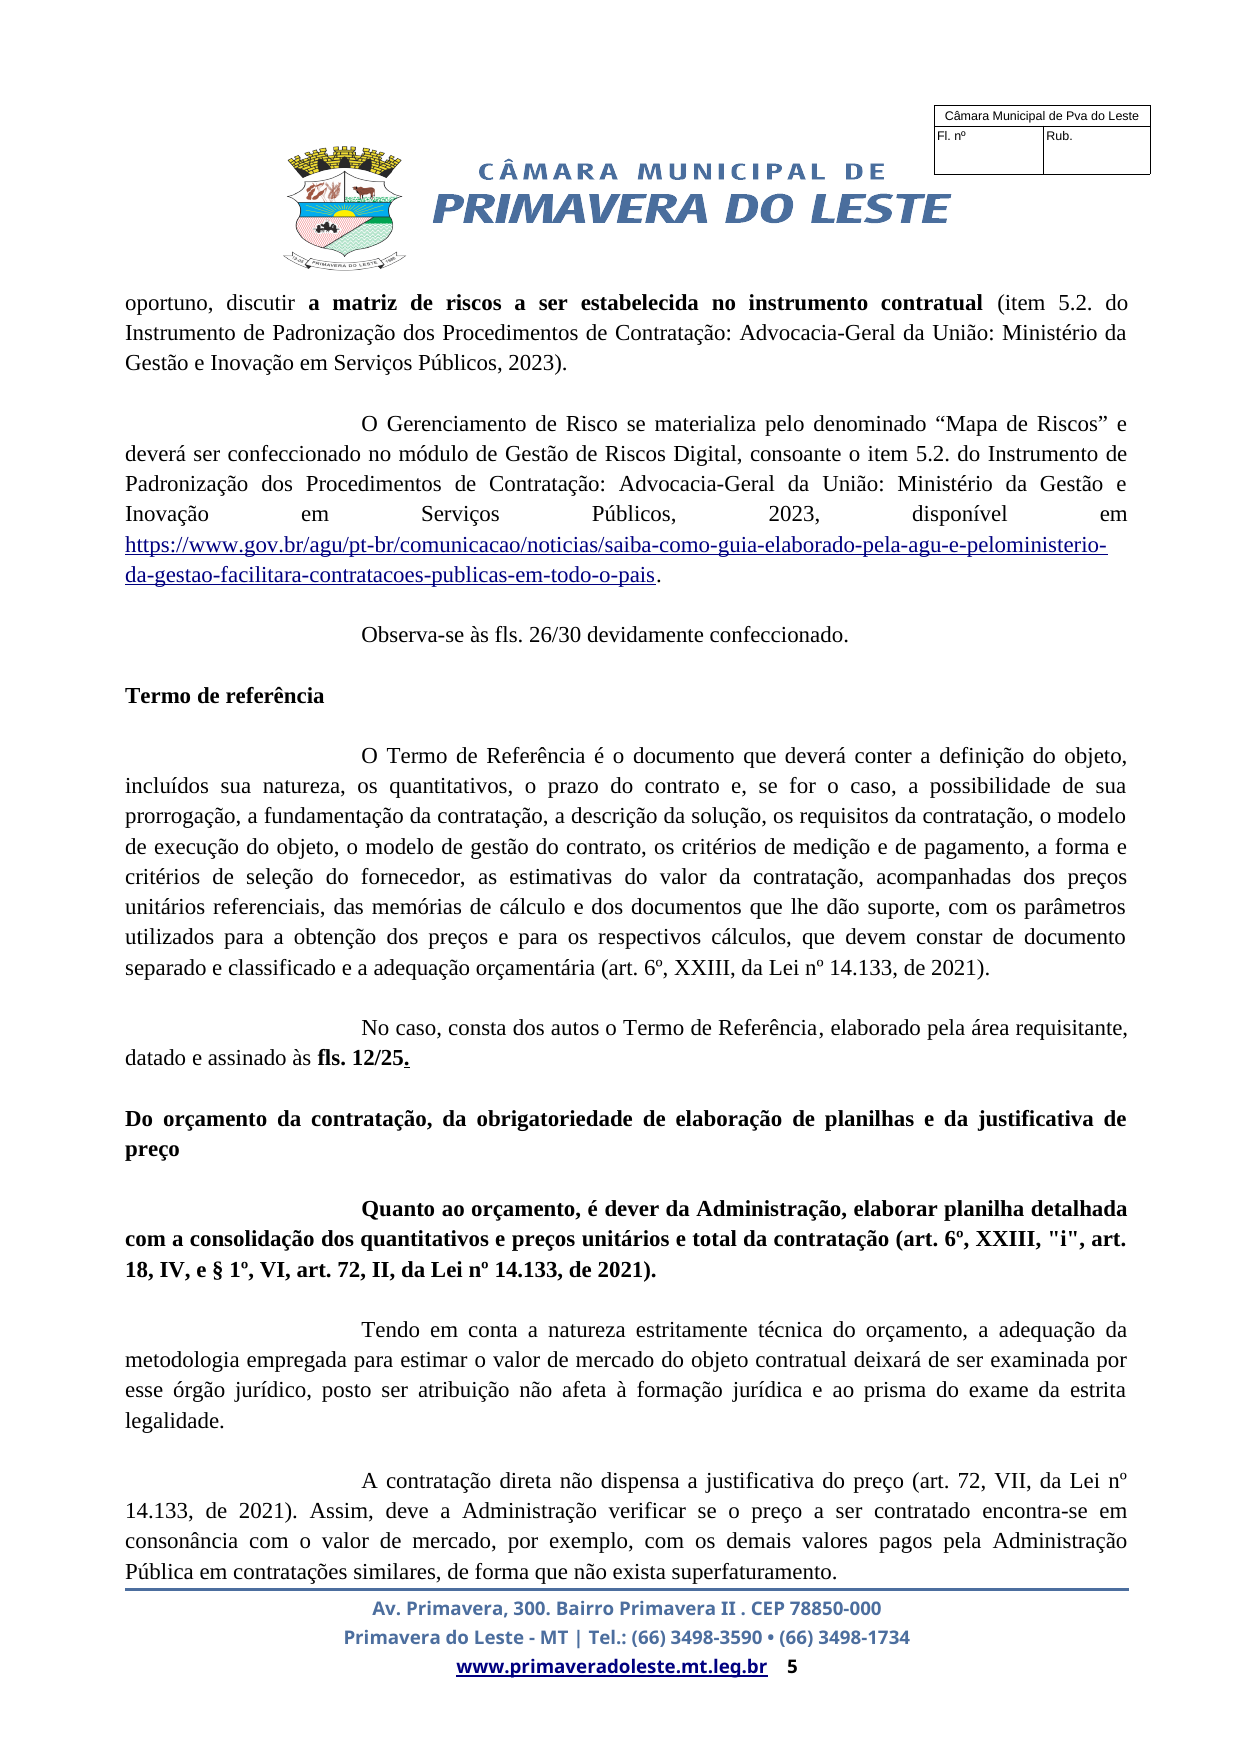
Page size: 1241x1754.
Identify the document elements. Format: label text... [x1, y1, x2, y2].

picture [114, 138, 1089, 280]
text Termo de referência [125, 682, 1129, 708]
picture [1044, 138, 1089, 174]
text Quanto ao orçamento, é dever da Administração, elaborar planilha detalhada com a consolidação dos quantitativos e preços unitários e total da contratação (art. 6º, XXIII, "i", art. 18, IV, e § 1º, VI, art. 72, II, da Lei nº 14.133, de 2021). [125, 1195, 1129, 1282]
text O Termo de Referência é o documento que deverá conter a definição do objeto, incluídos sua natureza, os quantitativos, o prazo do contrato e, se for o caso, a possibilidade de sua prorrogação, a fundamentação da contratação, a descrição da solução, os requisitos da contratação, o modelo de execução do objeto, o modelo de gestão do contrato, os critérios de medição e de pagamento, a forma e critérios de seleção do fornecedor, as estimativas do valor da contratação, acompanhadas dos preços unitários referenciais, das memórias de cálculo e dos documentos que lhe dão suporte, com os parâmetros utilizados para a obtenção dos preços e para os respectivos cálculos, que devem constar de documento separado e classificado e a adequação orçamentária (art. 6º, XXIII, da Lei nº 14.133, de 2021). [125, 742, 1129, 980]
text Tendo em conta a natureza estritamente técnica do orçamento, a adequação da metodologia empregada para estimar o valor de mercado do objeto contratual deixará de ser examinada por esse órgão jurídico, posto ser atribuição não afeta à formação jurídica e ao prisma do exame da estrita legalidade. [125, 1316, 1129, 1433]
text No caso, consta dos autos o Termo de Referência, elaborado pela área requisitante, datado e assinado às fls. 12/25. [125, 1014, 1129, 1071]
text Observa-se às fls. 26/30 devidamente confeccionado. [125, 621, 1129, 648]
text A contratação direta não dispensa a justificativa do preço (art. 72, VII, da Lei nº 14.133, de 2021). Assim, deve a Administração verificar se o preço a ser contratado encontra-se em consonância com o valor de mercado, por exemplo, com os demais valores pagos pela Administração Pública em contratações similares, de forma que não exista superfaturamento. [125, 1467, 1129, 1584]
text oportuno, discutir a matriz de riscos a ser estabelecida no instrumento contratual (item 5.2. do Instrumento de Padronização dos Procedimentos de Contratação: Advocacia-Geral da União: Ministério da Gestão e Inovação em Serviços Públicos, 2023). [125, 258, 1129, 376]
text Do orçamento da contratação, da obrigatoriedade de elaboração de planilhas e da justificativa de preço [125, 1105, 1129, 1161]
picture [935, 138, 1043, 174]
text O Gerenciamento de Risco se materializa pelo denominado “Mapa de Riscos” e deverá ser confeccionado no módulo de Gestão de Riscos Digital, consoante o item 5.2. do Instrumento de Padronização dos Procedimentos de Contratação: Advocacia-Geral da União: Ministério da Gestão e Inovação em Serviços Públicos, 2023, disponível em https://www.gov.br/agu/pt-br/comunicacao/noticias/saiba-como-guia-elaborado-pela-agu-e-peloministerio-da-gestao-facilitara-contratacoes-publicas-em-todo-o-pais. [125, 410, 1129, 587]
